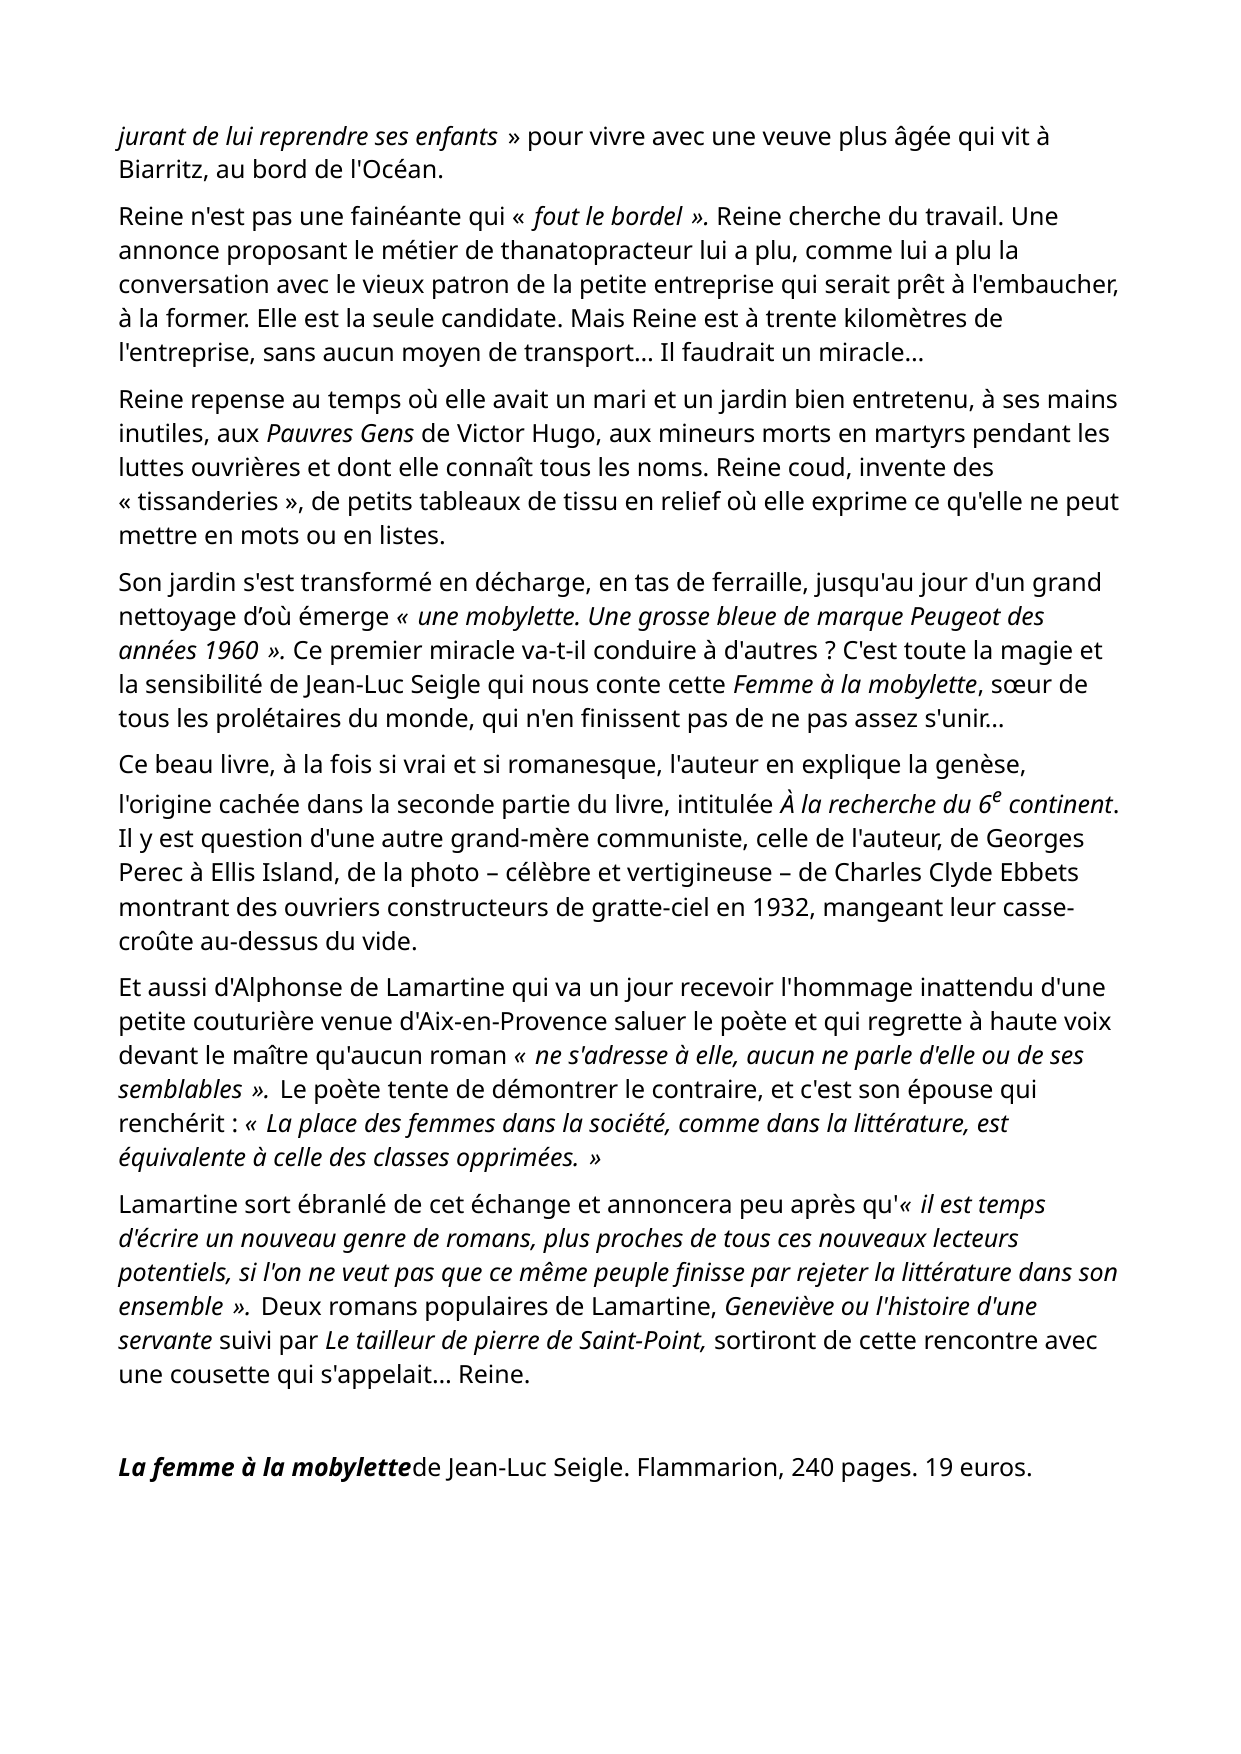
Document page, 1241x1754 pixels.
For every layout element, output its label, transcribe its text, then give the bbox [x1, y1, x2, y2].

text Ce beau livre, à la fois si vrai et si romanesque, l'auteur en explique la genèse, l'origine cachée dans la seconde partie du livre, intitulée À la recherche du 6e continent. Il y est question d'une autre grand-mère communiste, celle de l'auteur, de Georges Perec à Ellis Island, de la photo – célèbre et vertigineuse – de Charles Clyde Ebbets montrant des ouvriers constructeurs de gratte-ciel en 1932, mangeant leur casse-croûte au-dessus du vide. [118, 747, 1122, 957]
text Reine repense au temps où elle avait un mari et un jardin bien entretenu, à ses mains inutiles, aux Pauvres Gens de Victor Hugo, aux mineurs morts en martyrs pendant les luttes ouvrières et dont elle connaît tous les noms. Reine coud, invente des « tissanderies », de petits tableaux de tissu en relief où elle exprime ce qu'elle ne peut mettre en mots ou en listes. [118, 382, 1122, 552]
text jurant de lui reprendre ses enfants » pour vivre avec une veuve plus âgée qui vit à Biarritz, au bord de l'Océan. [118, 118, 1122, 186]
text La femme à la mobylettede Jean-Luc Seigle. Flammarion, 240 pages. 19 euros. [118, 1450, 1122, 1484]
text Reine n'est pas une fainéante qui « fout le bordel ». Reine cherche du travail. Une annonce proposant le métier de thanatopracteur lui a plu, comme lui a plu la conversation avec le vieux patron de la petite entreprise qui serait prêt à l'embaucher, à la former. Elle est la seule candidate. Mais Reine est à trente kilomètres de l'entreprise, sans aucun moyen de transport… Il faudrait un miracle… [118, 199, 1122, 369]
text Et aussi d'Alphonse de Lamartine qui va un jour recevoir l'hommage inattendu d'une petite couturière venue d'Aix-en-Provence saluer le poète et qui regrette à haute voix devant le maître qu'aucun roman « ne s'adresse à elle, aucun ne parle d'elle ou de ses semblables ». Le poète tente de démontrer le contraire, et c'est son épouse qui renchérit : « La place des femmes dans la société, comme dans la littérature, est équivalente à celle des classes opprimées. » [118, 970, 1122, 1174]
text Lamartine sort ébranlé de cet échange et annoncera peu après qu'« il est temps d'écrire un nouveau genre de romans, plus proches de tous ces nouveaux lecteurs potentiels, si l'on ne veut pas que ce même peuple finisse par rejeter la littérature dans son ensemble ». Deux romans populaires de Lamartine, Geneviève ou l'histoire d'une servante suivi par Le tailleur de pierre de Saint-Point, sortiront de cette rencontre avec une cousette qui s'appelait… Reine. [118, 1187, 1122, 1391]
text Son jardin s'est transformé en décharge, en tas de ferraille, jusqu'au jour d'un grand nettoyage d’où émerge « une mobylette. Une grosse bleue de marque Peugeot des années 1960 ». Ce premier miracle va-t-il conduire à d'autres ? C'est toute la magie et la sensibilité de Jean-Luc Seigle qui nous conte cette Femme à la mobylette, sœur de tous les prolétaires du monde, qui n'en finissent pas de ne pas assez s'unir… [118, 564, 1122, 735]
